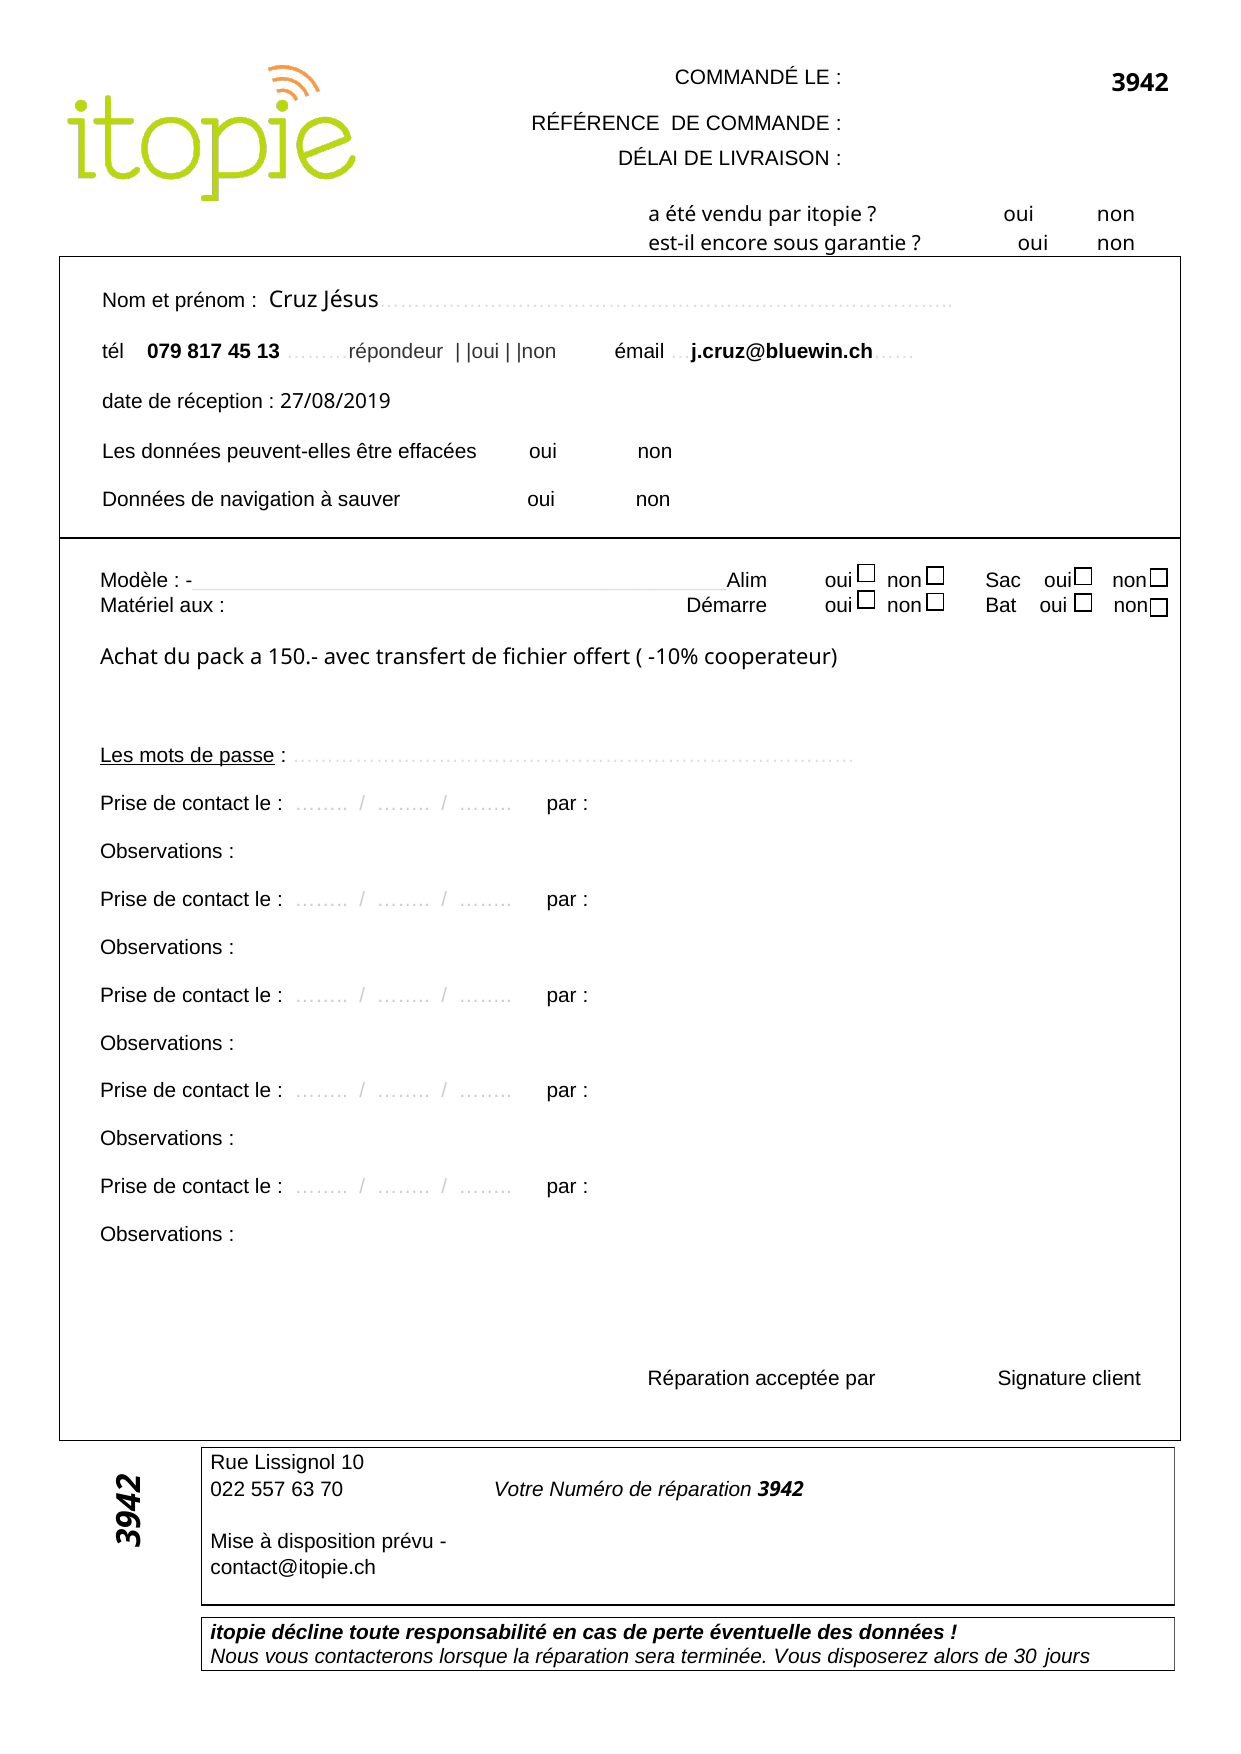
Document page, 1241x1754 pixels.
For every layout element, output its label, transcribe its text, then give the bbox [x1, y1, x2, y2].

text Modèle : - Alim oui non Sac oui non [60, 562, 856, 590]
text Prise de contact le : …….. / …….. / …….. par : [60, 979, 1180, 1006]
table_cell RÉFÉRENCE DE COMMANDE : [490, 105, 847, 140]
text Prise de contact le : …….. / …….. / …….. par : [60, 1075, 1180, 1102]
text Prise de contact le : …….. / …….. / …….. par : [60, 788, 1180, 815]
text Matériel aux : Démarre oui non Bat oui non [60, 590, 1180, 617]
picture [67, 65, 356, 201]
table_cell [847, 105, 1180, 140]
text Les données peuvent-elles être effacées oui non [60, 436, 1180, 463]
text Modèle : - Alim oui non Sac oui non [879, 562, 925, 590]
table_cell DÉLAI DE LIVRAISON : [490, 140, 847, 175]
text Observations : [60, 931, 1180, 958]
text Modèle : - Alim oui non Sac oui non [948, 562, 1180, 590]
text date de réception : 27/08/2019 [60, 383, 1180, 415]
table_cell itopie décline toute responsabilité en cas de perte éventuelle des données ! Nous vous contacterons lorsque la réparation sera terminée. Vous disposerez alors de 30 jours [195, 1611, 1180, 1677]
table_cell [847, 140, 1180, 175]
text a été vendu par itopie ? oui non [59, 199, 1181, 228]
text Observations : [60, 836, 1180, 863]
text tél 079 817 45 13 ………répondeur | |oui | |non émail …j.cruz@bluewin.ch…… [60, 335, 1180, 362]
text Observations : [60, 1123, 1180, 1150]
text Prise de contact le : …….. / …….. / …….. par : [60, 883, 1180, 911]
text Observations : [60, 1027, 1180, 1054]
table_header Rue Lissignol 10 022 557 63 70 Votre Numéro de réparation 3942 Mise à disposition prévu - contact@itopie.ch [195, 1441, 1180, 1611]
table_header 3942 [847, 59, 1180, 104]
table_header COMMANDÉ LE : [490, 59, 847, 104]
text Nom et prénom : Cruz Jésus……………………………………………………………………….. [60, 280, 1180, 314]
text Les mots de passe : ……………………………………………………………………… [60, 740, 1180, 767]
text Réparation acceptée par Signature client [60, 1363, 1180, 1390]
text Observations : [60, 1219, 1180, 1246]
text Achat du pack a 150.- avec transfert de fichier offert ( -10% cooperateur) [60, 638, 1180, 671]
text Prise de contact le : …….. / …….. / …….. par : [60, 1171, 1180, 1198]
text est-il encore sous garantie ? oui non [59, 228, 1181, 256]
text Données de navigation à sauver oui non [60, 484, 1180, 511]
table_header 3942 [59, 1441, 195, 1677]
